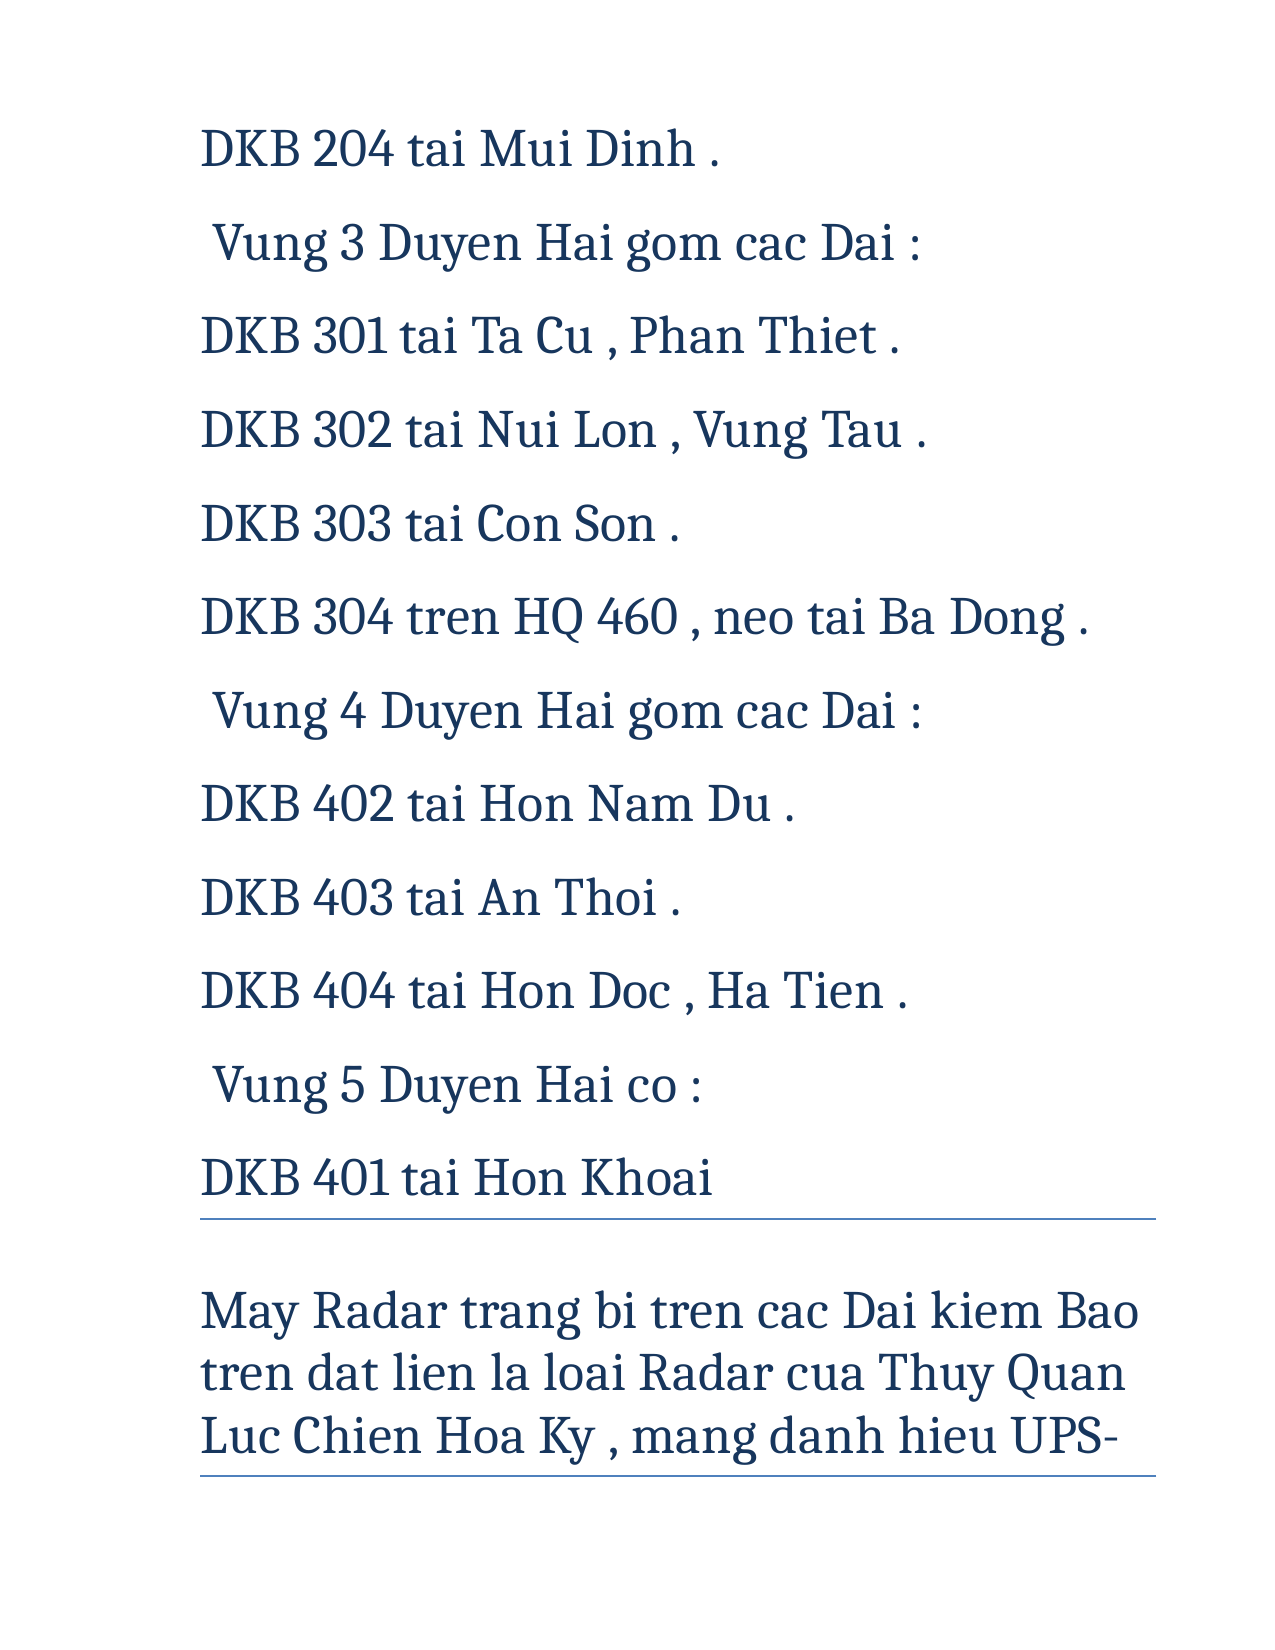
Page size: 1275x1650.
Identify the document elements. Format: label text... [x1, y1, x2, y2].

title May Radar trang bi tren cac Dai kiem Bao tren dat lien la loai Radar cua Thuy Quan Luc Chien Hoa Ky , mang danh hieu UPS- [200, 1280, 1156, 1475]
title DKB 401 tai Hon Khoai [200, 1147, 1156, 1218]
title DKB 204 tai Mui Dinh . [200, 118, 1156, 180]
title DKB 301 tai Ta Cu , Phan Thiet . [200, 305, 1156, 367]
title Vung 5 Duyen Hai co : [200, 1053, 1156, 1116]
title Vung 4 Duyen Hai gom cac Dai : [200, 679, 1156, 742]
title DKB 404 tai Hon Doc , Ha Tien . [200, 960, 1156, 1022]
title DKB 403 tai An Thoi . [200, 866, 1156, 929]
title DKB 304 tren HQ 460 , neo tai Ba Dong . [200, 586, 1156, 648]
title DKB 302 tai Nui Lon , Vung Tau . [200, 399, 1156, 461]
title DKB 303 tai Con Son . [200, 492, 1156, 554]
title DKB 402 tai Hon Nam Du . [200, 773, 1156, 835]
title Vung 3 Duyen Hai gom cac Dai : [200, 212, 1156, 274]
